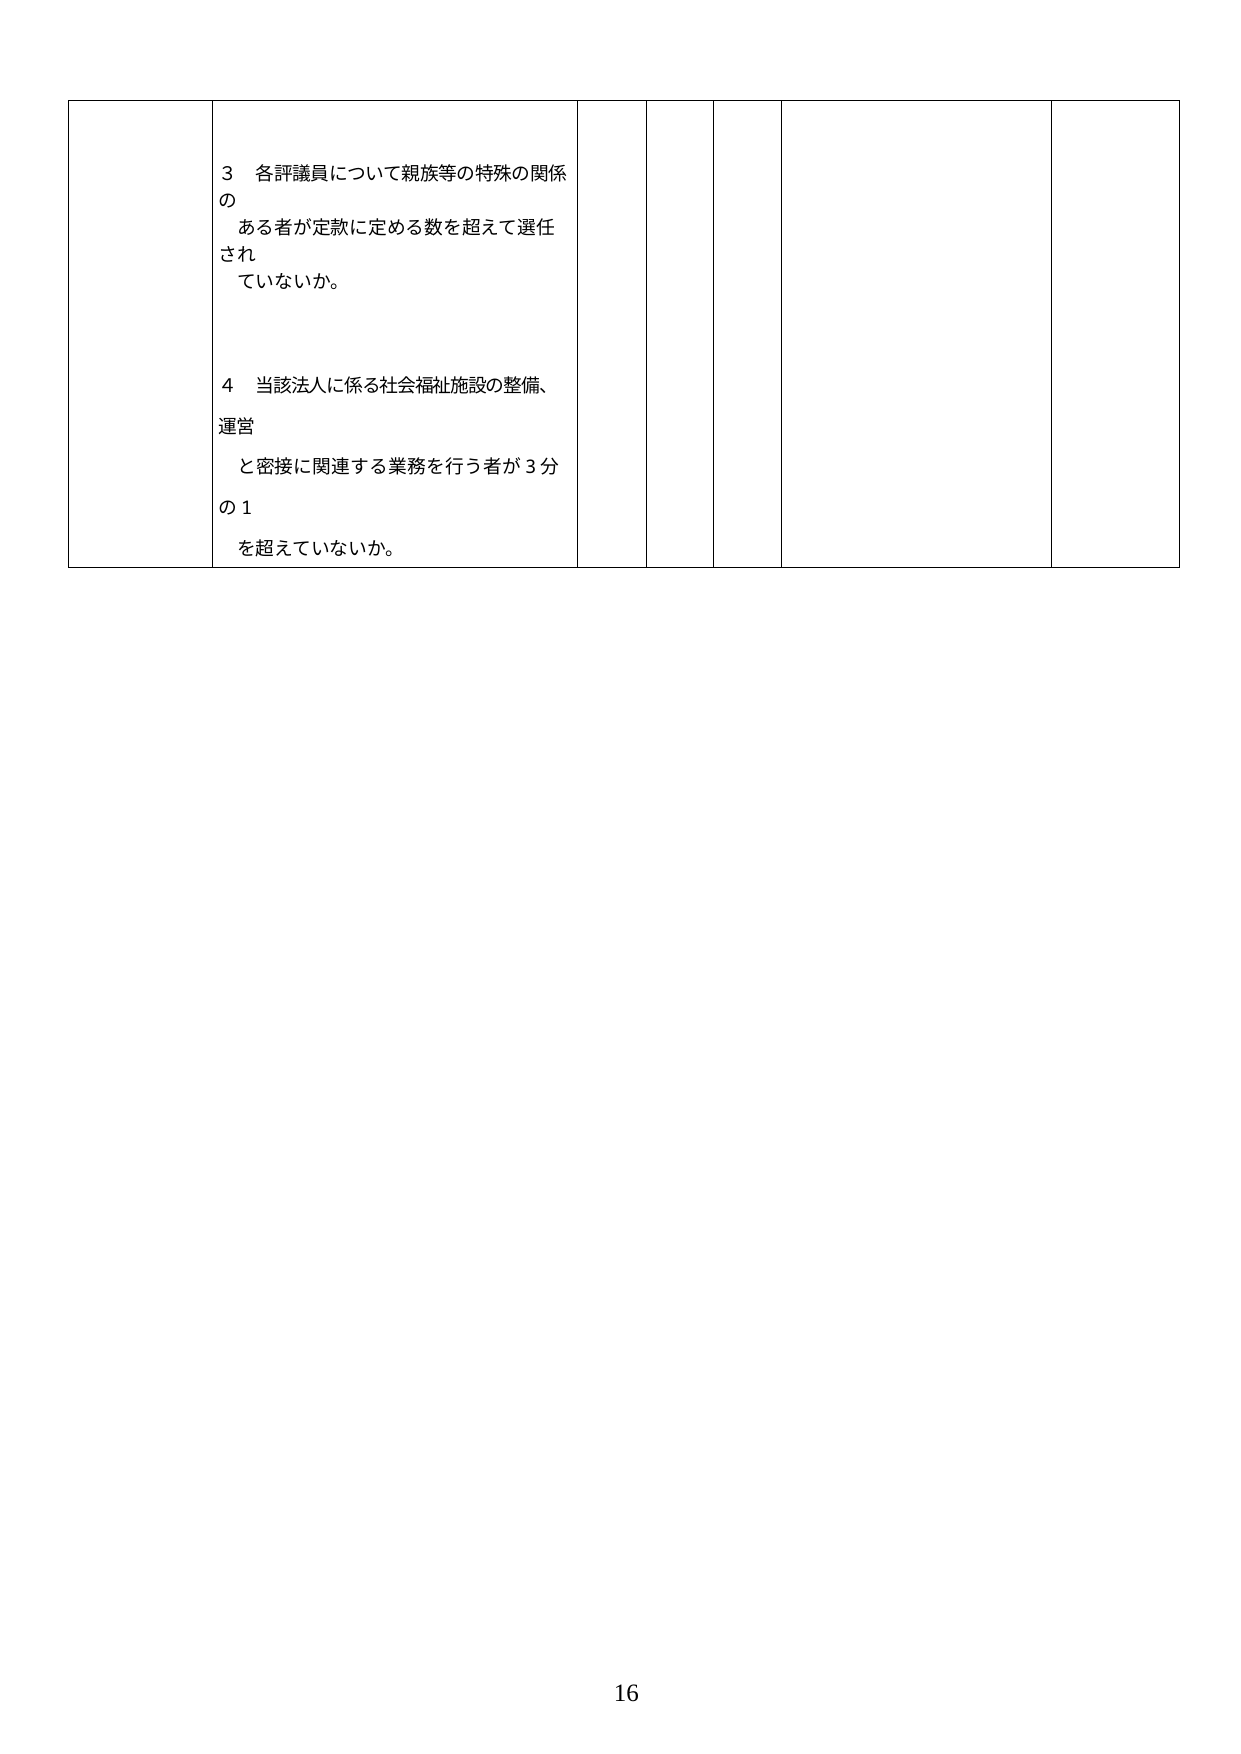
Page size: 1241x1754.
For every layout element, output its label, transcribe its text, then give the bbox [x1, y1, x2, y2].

table_cell [69, 101, 212, 567]
table_cell ３ 各評議員について親族等の特殊の関係の ある者が定款に定める数を超えて選任され ていないか。 ４ 当該法人に係る社会福祉施設の整備、運営 と密接に関連する業務を行う者が3分の1 を超えていないか。 [213, 101, 577, 567]
table_cell [782, 101, 1051, 567]
table_cell [714, 101, 781, 567]
table_cell [578, 101, 646, 567]
table_cell [1052, 101, 1179, 567]
table_cell [647, 101, 713, 567]
